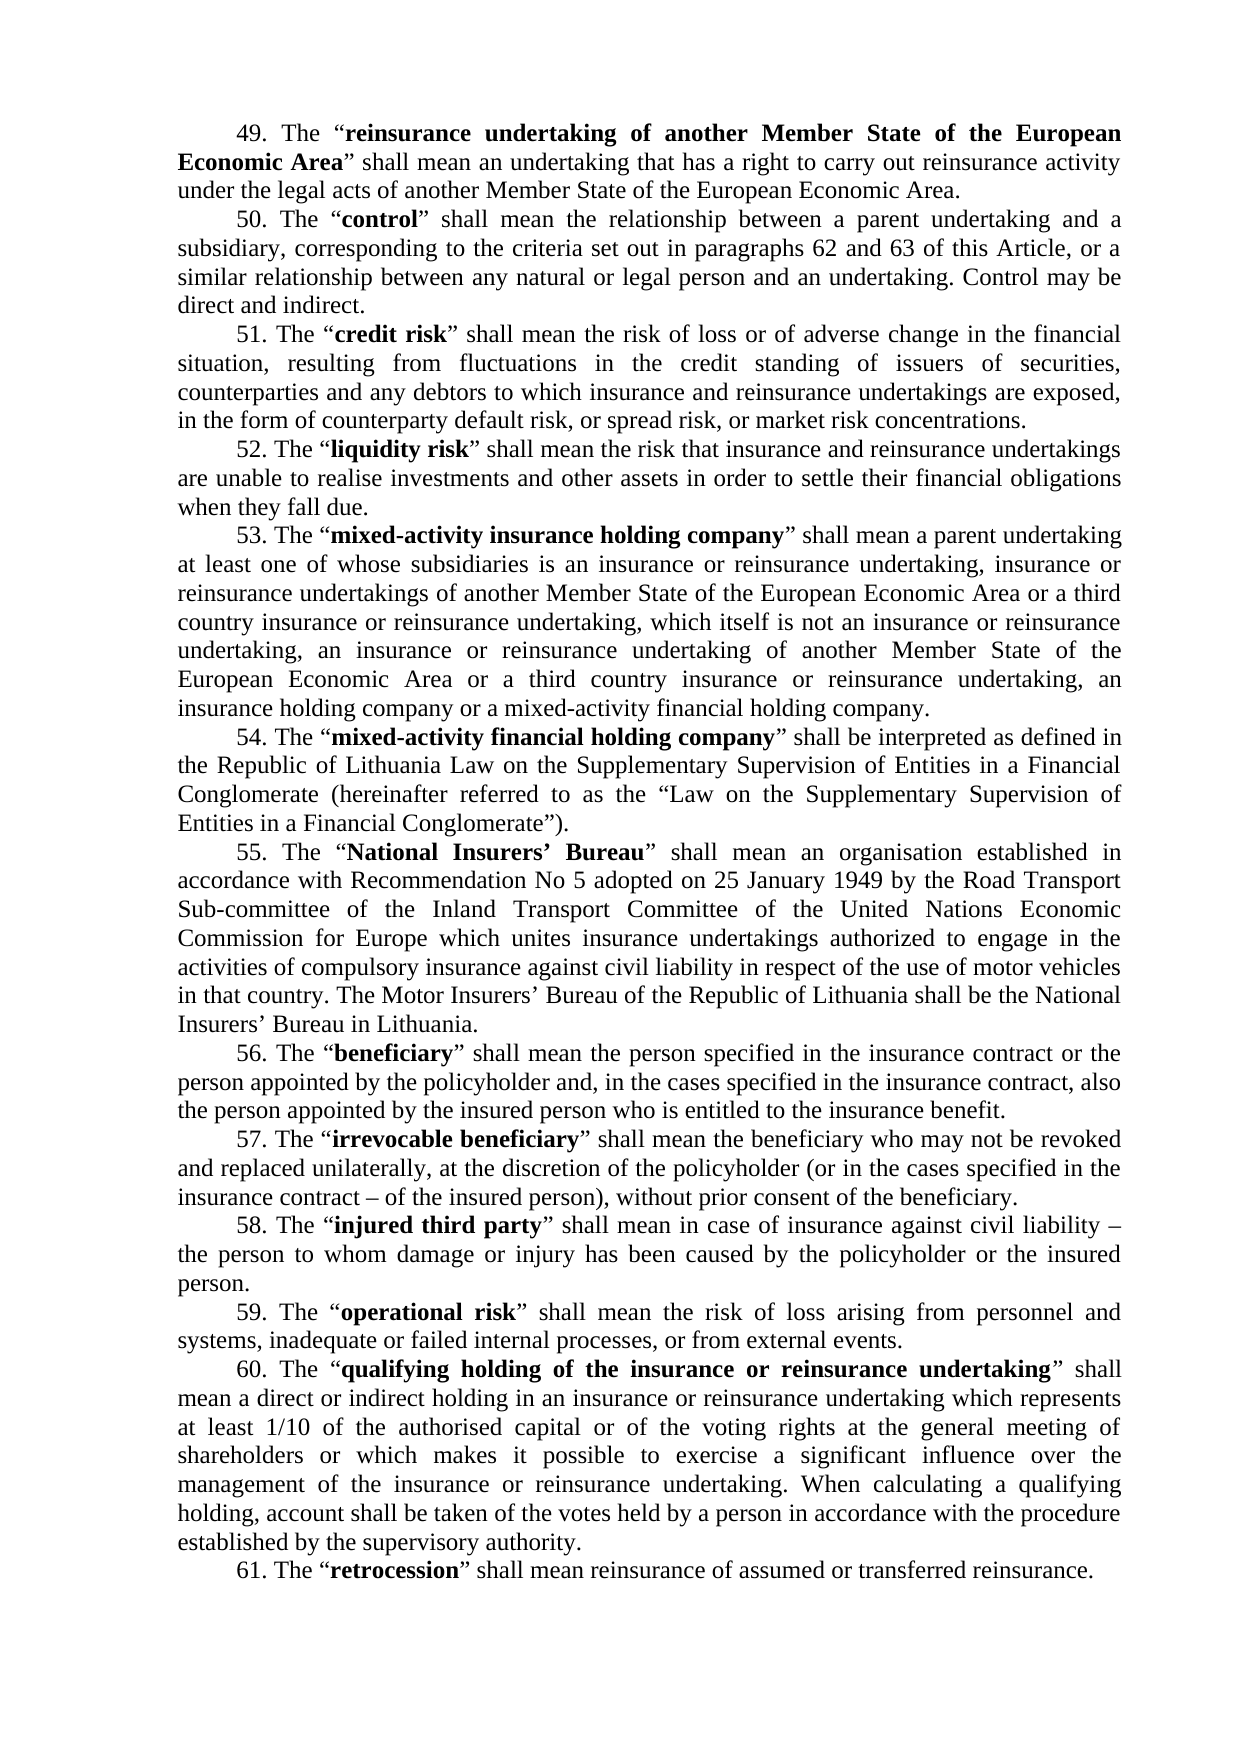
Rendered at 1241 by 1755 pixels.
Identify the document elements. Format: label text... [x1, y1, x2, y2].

text 56. The “beneficiary” shall mean the person specified in the insurance contract or the person appointed by the policyholder and, in the cases specified in the insurance contract, also the person appointed by the insured person who is entitled to the insurance benefit. [177, 1038, 1122, 1124]
text 58. The “injured third party” shall mean in case of insurance against civil liability – the person to whom damage or injury has been caused by the policyholder or the insured person. [177, 1211, 1122, 1297]
text 50. The “control” shall mean the relationship between a parent undertaking and a subsidiary, corresponding to the criteria set out in paragraphs 62 and 63 of this Article, or a similar relationship between any natural or legal person and an undertaking. Control may be direct and indirect. [177, 204, 1122, 319]
text 49. The “reinsurance undertaking of another Member State of the European Economic Area” shall mean an undertaking that has a right to carry out reinsurance activity under the legal acts of another Member State of the European Economic Area. [177, 118, 1122, 204]
text 57. The “irrevocable beneficiary” shall mean the beneficiary who may not be revoked and replaced unilaterally, at the discretion of the policyholder (or in the cases specified in the insurance contract – of the insured person), without prior consent of the beneficiary. [177, 1124, 1122, 1211]
text 55. The “National Insurers’ Bureau” shall mean an organisation established in accordance with Recommendation No 5 adopted on 25 January 1949 by the Road Transport Sub-committee of the Inland Transport Committee of the United Nations Economic Commission for Europe which unites insurance undertakings authorized to engage in the activities of compulsory insurance against civil liability in respect of the use of motor vehicles in that country. The Motor Insurers’ Bureau of the Republic of Lithuania shall be the National Insurers’ Bureau in Lithuania. [177, 837, 1122, 1038]
text 54. The “mixed-activity financial holding company” shall be interpreted as defined in the Republic of Lithuania Law on the Supplementary Supervision of Entities in a Financial Conglomerate (hereinafter referred to as the “Law on the Supplementary Supervision of Entities in a Financial Conglomerate”). [177, 722, 1122, 837]
text 52. The “liquidity risk” shall mean the risk that insurance and reinsurance undertakings are unable to realise investments and other assets in order to settle their financial obligations when they fall due. [177, 434, 1122, 521]
text 60. The “qualifying holding of the insurance or reinsurance undertaking” shall mean a direct or indirect holding in an insurance or reinsurance undertaking which represents at least 1/10 of the authorised capital or of the voting rights at the general meeting of shareholders or which makes it possible to exercise a significant influence over the management of the insurance or reinsurance undertaking. When calculating a qualifying holding, account shall be taken of the votes held by a person in accordance with the procedure established by the supervisory authority. [177, 1354, 1122, 1556]
text 53. The “mixed-activity insurance holding company” shall mean a parent undertaking at least one of whose subsidiaries is an insurance or reinsurance undertaking, insurance or reinsurance undertakings of another Member State of the European Economic Area or a third country insurance or reinsurance undertaking, which itself is not an insurance or reinsurance undertaking, an insurance or reinsurance undertaking of another Member State of the European Economic Area or a third country insurance or reinsurance undertaking, an insurance holding company or a mixed-activity financial holding company. [177, 521, 1122, 722]
text 61. The “retrocession” shall mean reinsurance of assumed or transferred reinsurance. [177, 1556, 1122, 1584]
text 51. The “credit risk” shall mean the risk of loss or of adverse change in the financial situation, resulting from fluctuations in the credit standing of issuers of securities, counterparties and any debtors to which insurance and reinsurance undertakings are exposed, in the form of counterparty default risk, or spread risk, or market risk concentrations. [177, 319, 1122, 434]
text 59. The “operational risk” shall mean the risk of loss arising from personnel and systems, inadequate or failed internal processes, or from external events. [177, 1297, 1122, 1354]
